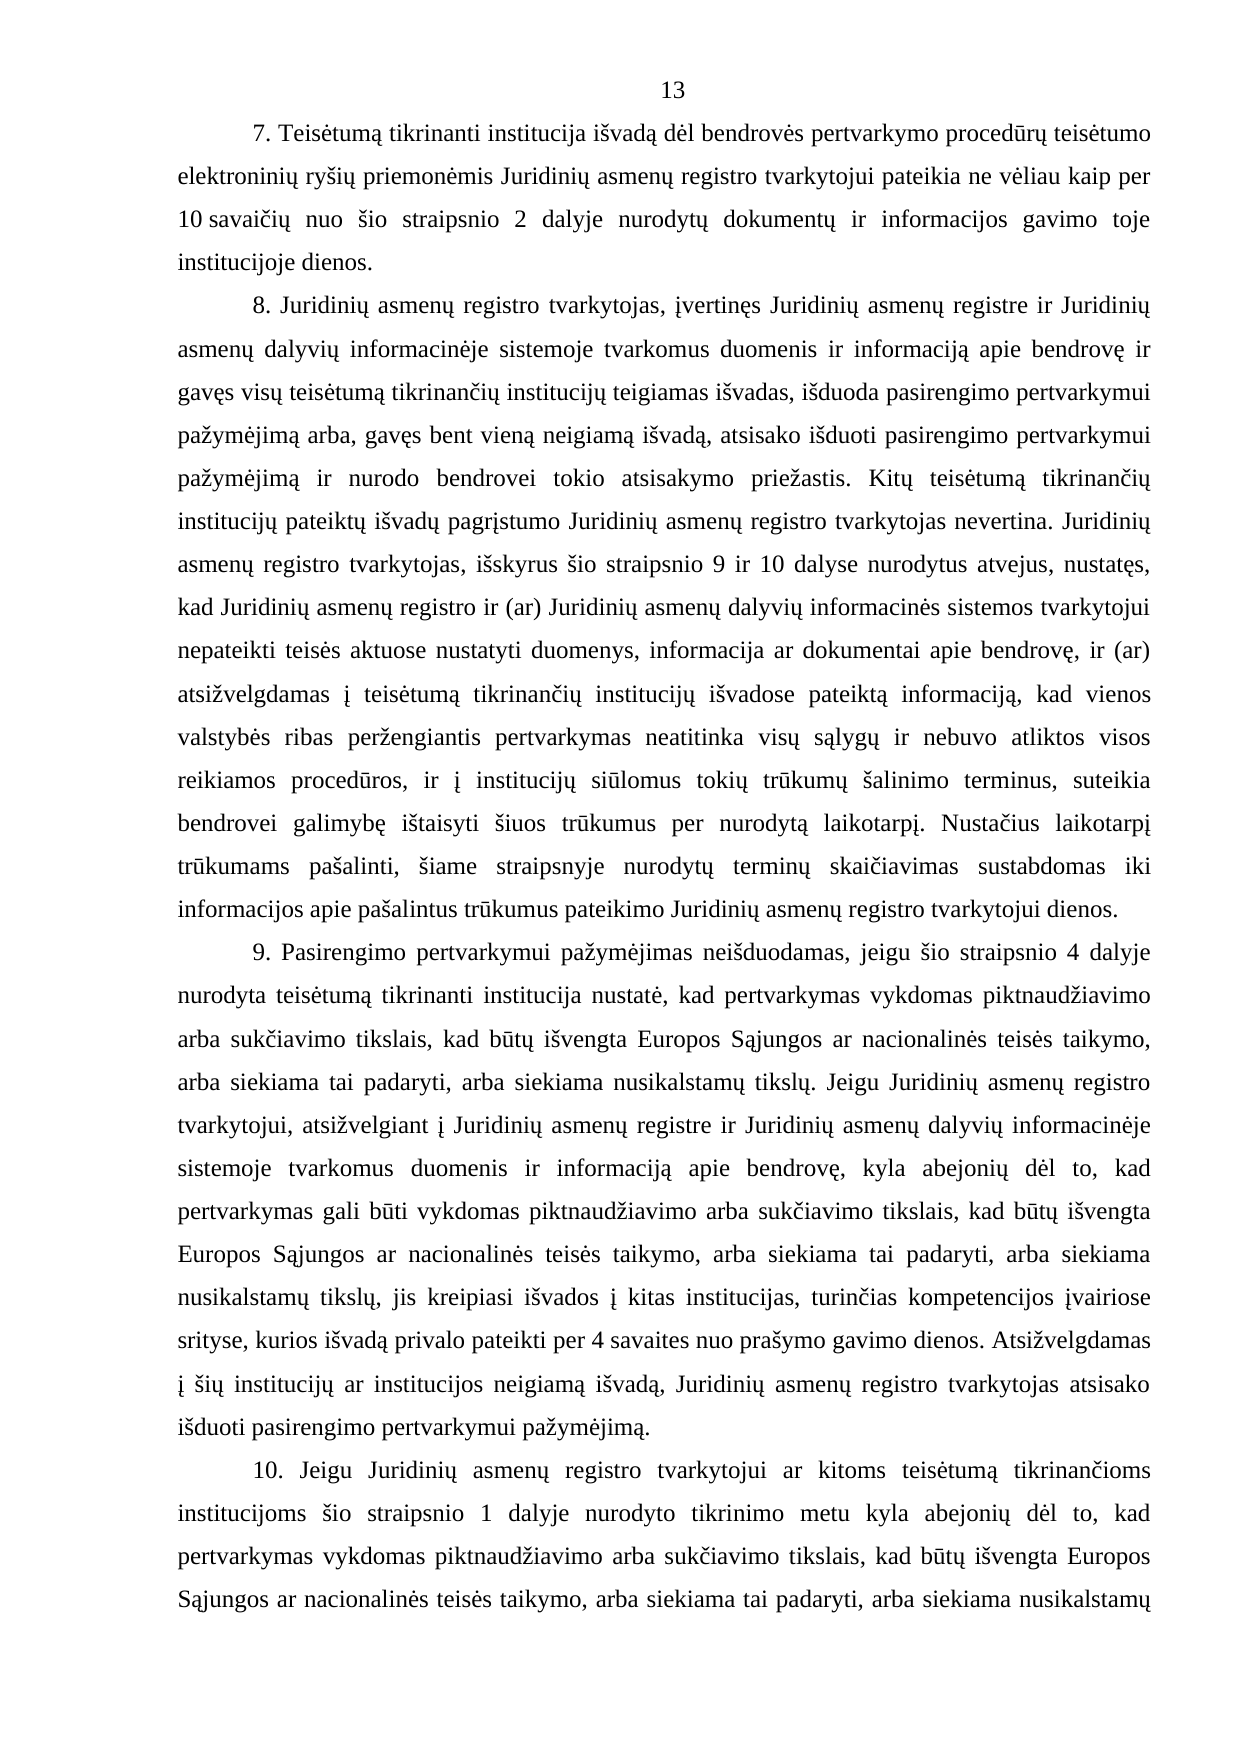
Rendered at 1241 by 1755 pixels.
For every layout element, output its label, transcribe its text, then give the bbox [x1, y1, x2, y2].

text 9. Pasirengimo pertvarkymui pažymėjimas neišduodamas, jeigu šio straipsnio 4 dalyje nurodyta teisėtumą tikrinanti institucija nustatė, kad pertvarkymas vykdomas piktnaudžiavimo arba sukčiavimo tikslais, kad būtų išvengta Europos Sąjungos ar nacionalinės teisės taikymo, arba siekiama tai padaryti, arba siekiama nusikalstamų tikslų. Jeigu Juridinių asmenų registro tvarkytojui, atsižvelgiant į Juridinių asmenų registre ir Juridinių asmenų dalyvių informacinėje sistemoje tvarkomus duomenis ir informaciją apie bendrovę, kyla abejonių dėl to, kad pertvarkymas gali būti vykdomas piktnaudžiavimo arba sukčiavimo tikslais, kad būtų išvengta Europos Sąjungos ar nacionalinės teisės taikymo, arba siekiama tai padaryti, arba siekiama nusikalstamų tikslų, jis kreipiasi išvados į kitas institucijas, turinčias kompetencijos įvairiose srityse, kurios išvadą privalo pateikti per 4 savaites nuo prašymo gavimo dienos. Atsižvelgdamas į šių institucijų ar institucijos neigiamą išvadą, Juridinių asmenų registro tvarkytojas atsisako išduoti pasirengimo pertvarkymui pažymėjimą. [177, 937, 1152, 1441]
text 8. Juridinių asmenų registro tvarkytojas, įvertinęs Juridinių asmenų registre ir Juridinių asmenų dalyvių informacinėje sistemoje tvarkomus duomenis ir informaciją apie bendrovę ir gavęs visų teisėtumą tikrinančių institucijų teigiamas išvadas, išduoda pasirengimo pertvarkymui pažymėjimą arba, gavęs bent vieną neigiamą išvadą, atsisako išduoti pasirengimo pertvarkymui pažymėjimą ir nurodo bendrovei tokio atsisakymo priežastis. Kitų teisėtumą tikrinančių institucijų pateiktų išvadų pagrįstumo Juridinių asmenų registro tvarkytojas nevertina. Juridinių asmenų registro tvarkytojas, išskyrus šio straipsnio 9 ir 10 dalyse nurodytus atvejus, nustatęs, kad Juridinių asmenų registro ir (ar) Juridinių asmenų dalyvių informacinės sistemos tvarkytojui nepateikti teisės aktuose nustatyti duomenys, informacija ar dokumentai apie bendrovę, ir (ar) atsižvelgdamas į teisėtumą tikrinančių institucijų išvadose pateiktą informaciją, kad vienos valstybės ribas peržengiantis pertvarkymas neatitinka visų sąlygų ir nebuvo atliktos visos reikiamos procedūros, ir į institucijų siūlomus tokių trūkumų šalinimo terminus, suteikia bendrovei galimybę ištaisyti šiuos trūkumus per nurodytą laikotarpį. Nustačius laikotarpį trūkumams pašalinti, šiame straipsnyje nurodytų terminų skaičiavimas sustabdomas iki informacijos apie pašalintus trūkumus pateikimo Juridinių asmenų registro tvarkytojui dienos. [177, 291, 1152, 923]
text 7. Teisėtumą tikrinanti institucija išvadą dėl bendrovės pertvarkymo procedūrų teisėtumo elektroninių ryšių priemonėmis Juridinių asmenų registro tvarkytojui pateikia ne vėliau kaip per 10 savaičių nuo šio straipsnio 2 dalyje nurodytų dokumentų ir informacijos gavimo toje institucijoje dienos. [177, 118, 1152, 276]
text 10. Jeigu Juridinių asmenų registro tvarkytojui ar kitoms teisėtumą tikrinančioms institucijoms šio straipsnio 1 dalyje nurodyto tikrinimo metu kyla abejonių dėl to, kad pertvarkymas vykdomas piktnaudžiavimo arba sukčiavimo tikslais, kad būtų išvengta Europos Sąjungos ar nacionalinės teisės taikymo, arba siekiama tai padaryti, arba siekiama nusikalstamų [177, 1455, 1152, 1613]
